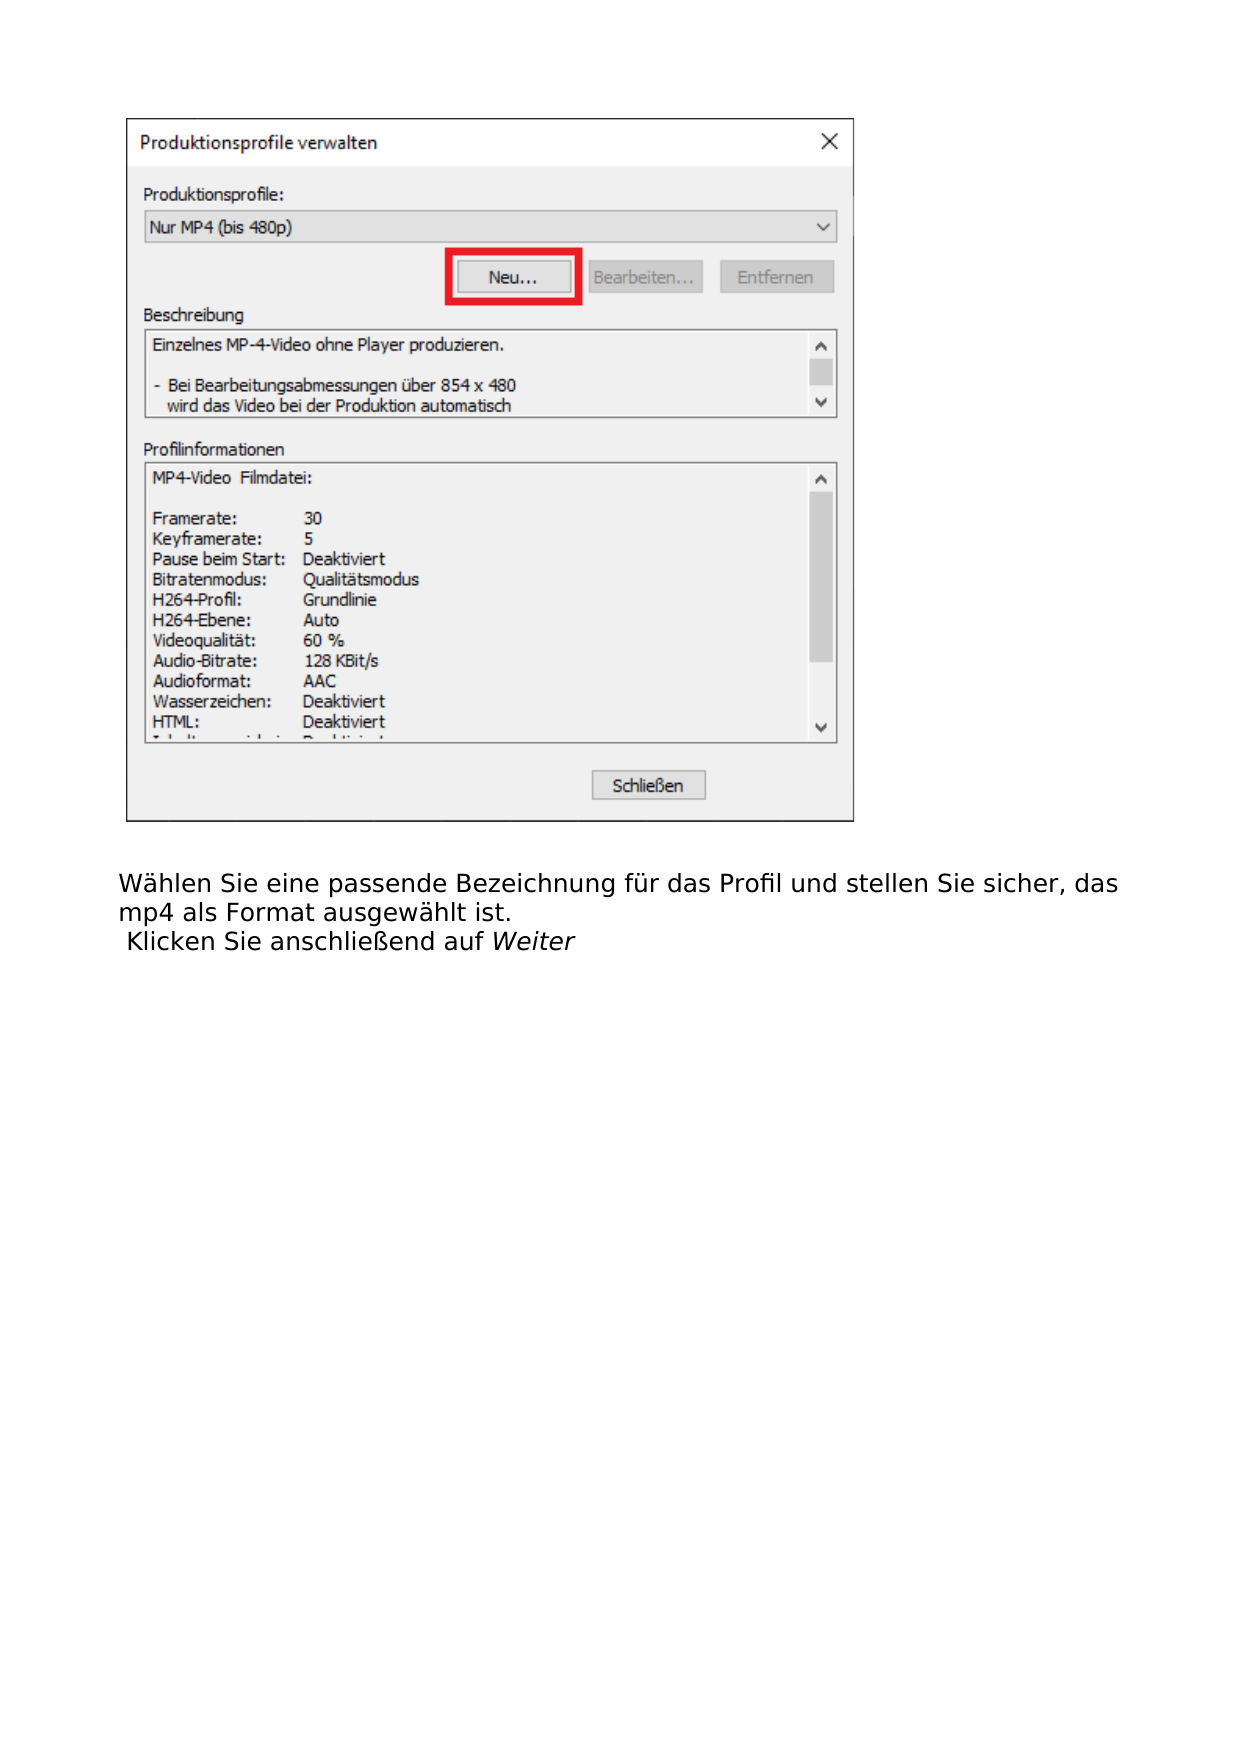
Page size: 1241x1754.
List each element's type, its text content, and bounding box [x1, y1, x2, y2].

text Wählen Sie eine passende Bezeichnung für das Profil und stellen Sie sicher, das mp4 als Format ausgewählt ist. Klicken Sie anschließend auf Weiter [118, 869, 1122, 956]
picture [126, 118, 855, 822]
text [118, 118, 1122, 856]
